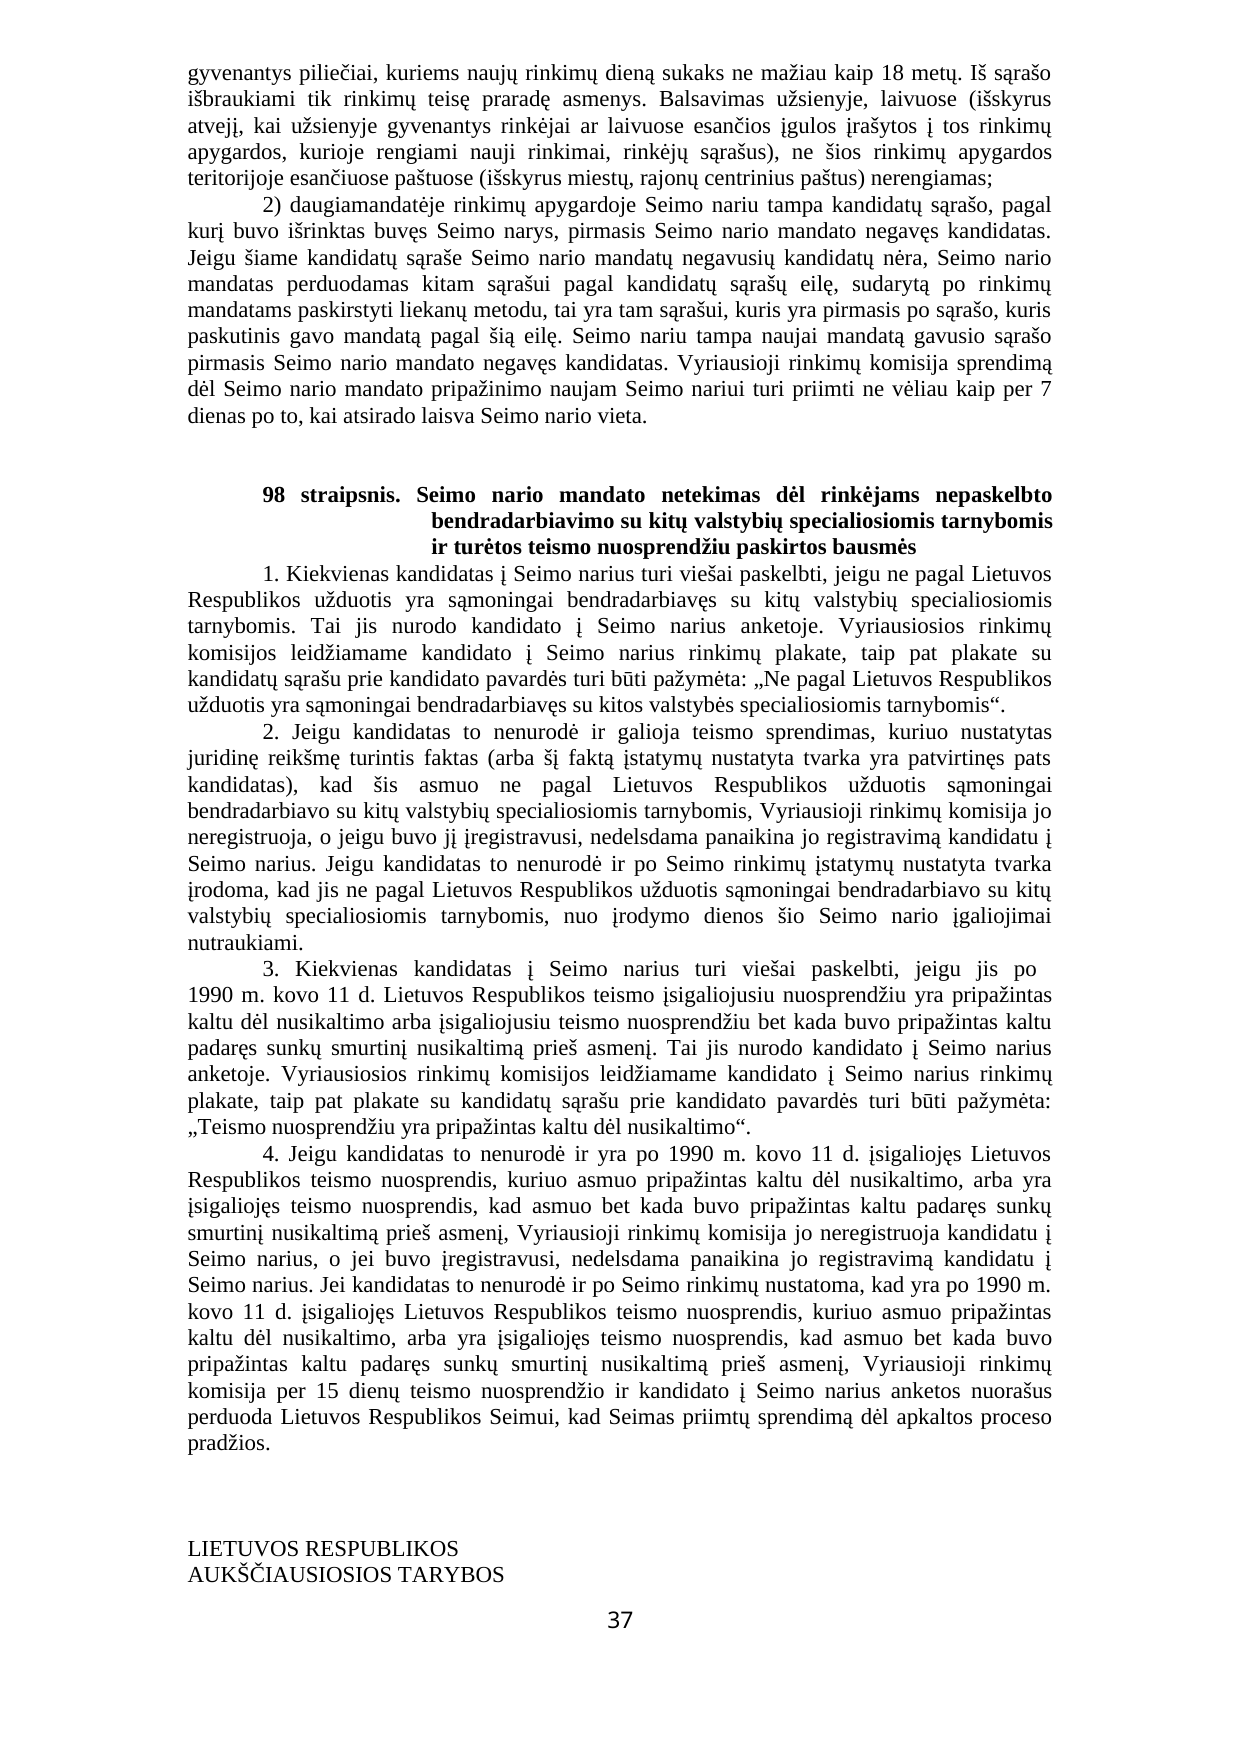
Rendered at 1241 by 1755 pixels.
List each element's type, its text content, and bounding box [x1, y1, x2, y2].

text gyvenantys piliečiai, kuriems naujų rinkimų dieną sukaks ne mažiau kaip 18 metų. Iš sąrašo išbraukiami tik rinkimų teisę praradę asmenys. Balsavimas užsienyje, laivuose (išskyrus atvejį, kai užsienyje gyvenantys rinkėjai ar laivuose esančios įgulos įrašytos į tos rinkimų apygardos, kurioje rengiami nauji rinkimai, rinkėjų sąrašus), ne šios rinkimų apygardos teritorijoje esančiuose paštuose (išskyrus miestų, rajonų centrinius paštus) nerengiamas; [187, 59, 1053, 191]
text 2. Jeigu kandidatas to nenurodė ir galioja teismo sprendimas, kuriuo nustatytas juridinę reikšmę turintis faktas (arba šį faktą įstatymų nustatyta tvarka yra patvirtinęs pats kandidatas), kad šis asmuo ne pagal Lietuvos Respublikos užduotis sąmoningai bendradarbiavo su kitų valstybių specialiosiomis tarnybomis, Vyriausioji rinkimų komisija jo neregistruoja, o jeigu buvo jį įregistravusi, nedelsdama panaikina jo registravimą kandidatu į Seimo narius. Jeigu kandidatas to nenurodė ir po Seimo rinkimų įstatymų nustatyta tvarka įrodoma, kad jis ne pagal Lietuvos Respublikos užduotis sąmoningai bendradarbiavo su kitų valstybių specialiosiomis tarnybomis, nuo įrodymo dienos šio Seimo nario įgaliojimai nutraukiami. [187, 718, 1053, 955]
text LIETUVOS RESPUBLIKOS [187, 1535, 1053, 1561]
text 1. Kiekvienas kandidatas į Seimo narius turi viešai paskelbti, jeigu ne pagal Lietuvos Respublikos užduotis yra sąmoningai bendradarbiavęs su kitų valstybių specialiosiomis tarnybomis. Tai jis nurodo kandidato į Seimo narius anketoje. Vyriausiosios rinkimų komisijos leidžiamame kandidato į Seimo narius rinkimų plakate, taip pat plakate su kandidatų sąrašu prie kandidato pavardės turi būti pažymėta: „Ne pagal Lietuvos Respublikos užduotis yra sąmoningai bendradarbiavęs su kitos valstybės specialiosiomis tarnybomis“. [187, 560, 1053, 718]
text AUKŠČIAUSIOSIOS TARYBOS [187, 1561, 1053, 1588]
subtitle 98 straipsnis. Seimo nario mandato netekimas dėl rinkėjams nepaskelbto bendradarbiavimo su kitų valstybių specialiosiomis tarnybomis ir turėtos teismo nuosprendžiu paskirtos bausmės [262, 481, 1053, 560]
text 4. Jeigu kandidatas to nenurodė ir yra po 1990 m. kovo 11 d. įsigaliojęs Lietuvos Respublikos teismo nuosprendis, kuriuo asmuo pripažintas kaltu dėl nusikaltimo, arba yra įsigaliojęs teismo nuosprendis, kad asmuo bet kada buvo pripažintas kaltu padaręs sunkų smurtinį nusikaltimą prieš asmenį, Vyriausioji rinkimų komisija jo neregistruoja kandidatu į Seimo narius, o jei buvo įregistravusi, nedelsdama panaikina jo registravimą kandidatu į Seimo narius. Jei kandidatas to nenurodė ir po Seimo rinkimų nustatoma, kad yra po 1990 m. kovo 11 d. įsigaliojęs Lietuvos Respublikos teismo nuosprendis, kuriuo asmuo pripažintas kaltu dėl nusikaltimo, arba yra įsigaliojęs teismo nuosprendis, kad asmuo bet kada buvo pripažintas kaltu padaręs sunkų smurtinį nusikaltimą prieš asmenį, Vyriausioji rinkimų komisija per 15 dienų teismo nuosprendžio ir kandidato į Seimo narius anketos nuorašus perduoda Lietuvos Respublikos Seimui, kad Seimas priimtų sprendimą dėl apkaltos proceso pradžios. [187, 1139, 1053, 1456]
text 3. Kiekvienas kandidatas į Seimo narius turi viešai paskelbti, jeigu jis po 1990 m. kovo 11 d. Lietuvos Respublikos teismo įsigaliojusiu nuosprendžiu yra pripažintas kaltu dėl nusikaltimo arba įsigaliojusiu teismo nuosprendžiu bet kada buvo pripažintas kaltu padaręs sunkų smurtinį nusikaltimą prieš asmenį. Tai jis nurodo kandidato į Seimo narius anketoje. Vyriausiosios rinkimų komisijos leidžiamame kandidato į Seimo narius rinkimų plakate, taip pat plakate su kandidatų sąrašu prie kandidato pavardės turi būti pažymėta: „Teismo nuosprendžiu yra pripažintas kaltu dėl nusikaltimo“. [187, 955, 1053, 1139]
text 2) daugiamandatėje rinkimų apygardoje Seimo nariu tampa kandidatų sąrašo, pagal kurį buvo išrinktas buvęs Seimo narys, pirmasis Seimo nario mandato negavęs kandidatas. Jeigu šiame kandidatų sąraše Seimo nario mandatų negavusių kandidatų nėra, Seimo nario mandatas perduodamas kitam sąrašui pagal kandidatų sąrašų eilę, sudarytą po rinkimų mandatams paskirstyti liekanų metodu, tai yra tam sąrašui, kuris yra pirmasis po sąrašo, kuris paskutinis gavo mandatą pagal šią eilę. Seimo nariu tampa naujai mandatą gavusio sąrašo pirmasis Seimo nario mandato negavęs kandidatas. Vyriausioji rinkimų komisija sprendimą dėl Seimo nario mandato pripažinimo naujam Seimo nariui turi priimti ne vėliau kaip per 7 dienas po to, kai atsirado laisva Seimo nario vieta. [187, 191, 1053, 428]
